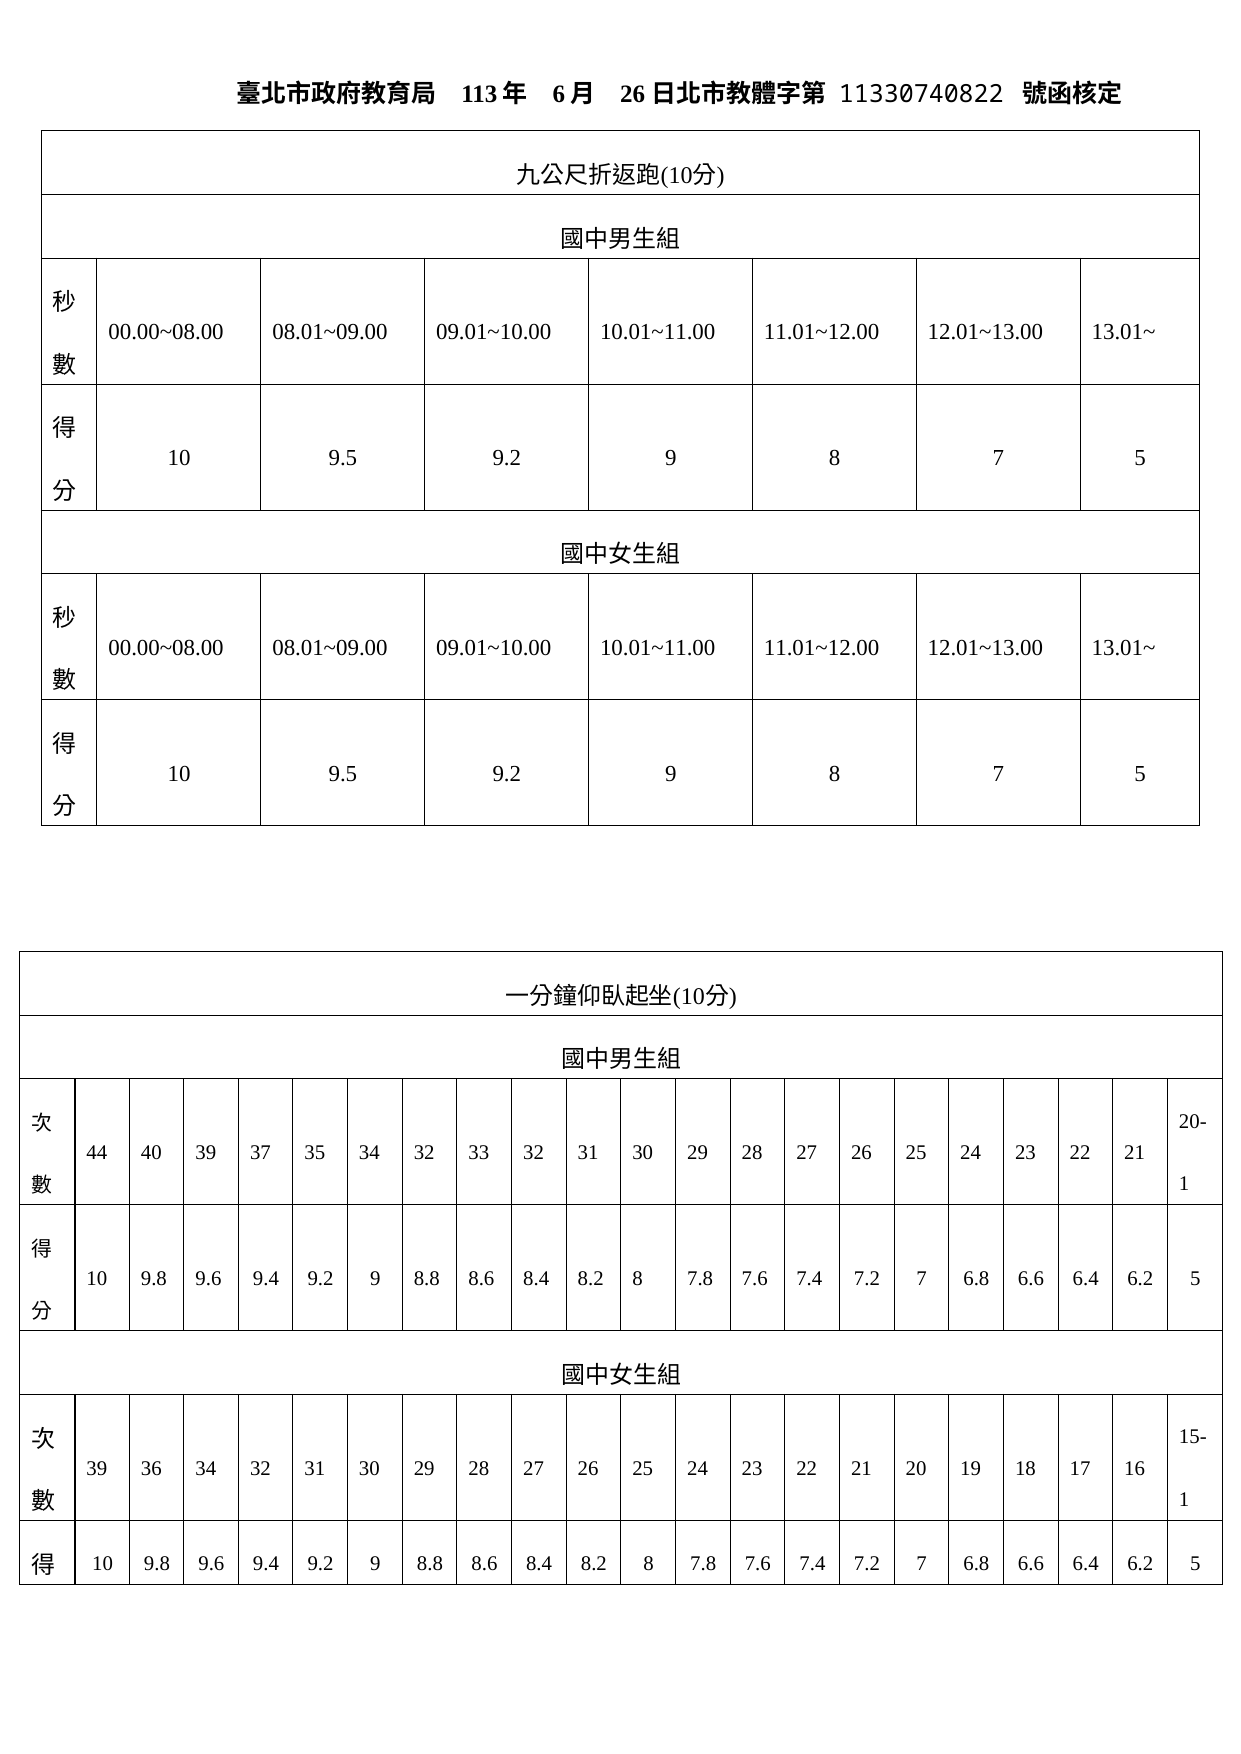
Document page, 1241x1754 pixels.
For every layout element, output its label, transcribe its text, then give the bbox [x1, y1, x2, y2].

table_cell 10.01~11.00 [589, 574, 752, 699]
table_cell 9 [589, 385, 752, 509]
table_cell 6.6 [1004, 1205, 1058, 1330]
table_cell 34 [184, 1395, 238, 1520]
table_cell 37 [239, 1079, 292, 1204]
table_cell 8 [753, 385, 916, 509]
table_cell 32 [403, 1079, 456, 1204]
table_cell 9.8 [130, 1205, 183, 1330]
table_cell 12.01~13.00 [917, 574, 1080, 699]
table_cell 8.8 [403, 1205, 456, 1330]
table_cell 36 [130, 1395, 183, 1520]
table_cell 25 [895, 1079, 948, 1204]
table_cell 9.2 [293, 1205, 347, 1330]
table_cell 9.8 [130, 1521, 183, 1583]
table_cell 7.4 [785, 1521, 839, 1583]
table_cell 國中男生組 [42, 195, 1199, 257]
table_cell 00.00~08.00 [97, 259, 260, 383]
table_cell 7.6 [731, 1521, 784, 1583]
table_cell 23 [1004, 1079, 1058, 1204]
table_cell 秒數 [42, 259, 96, 383]
table_cell 23 [731, 1395, 784, 1520]
table_cell 9.2 [425, 700, 588, 825]
table_cell 31 [567, 1079, 620, 1204]
table_cell 16 [1113, 1395, 1167, 1520]
table_cell 5 [1081, 700, 1199, 825]
table_cell 20 [895, 1395, 948, 1520]
table_cell 32 [512, 1079, 566, 1204]
table_cell 國中女生組 [20, 1331, 1222, 1394]
table_cell 39 [76, 1395, 129, 1520]
table_cell 9.4 [239, 1521, 292, 1583]
table_cell 7.8 [676, 1205, 730, 1330]
table_cell 27 [785, 1079, 839, 1204]
table_cell 09.01~10.00 [425, 259, 588, 383]
table_cell 得 [20, 1521, 74, 1583]
table_cell 9.5 [261, 700, 424, 825]
table_cell 6.8 [949, 1521, 1003, 1583]
table_cell 8 [621, 1521, 675, 1583]
table_cell 18 [1004, 1395, 1058, 1520]
table_cell 10 [97, 385, 260, 509]
table_cell 22 [1059, 1079, 1112, 1204]
table_cell 10 [76, 1205, 129, 1330]
table_cell 13.01~ [1081, 259, 1199, 383]
table_cell 7.8 [676, 1521, 730, 1583]
table_cell 30 [621, 1079, 675, 1204]
table_cell 31 [293, 1395, 347, 1520]
table_cell 5 [1168, 1521, 1222, 1583]
table_cell 9.5 [261, 385, 424, 509]
table_cell 9.6 [184, 1205, 238, 1330]
table_cell 7 [917, 700, 1080, 825]
table_cell 9 [348, 1521, 402, 1583]
table_cell 40 [130, 1079, 183, 1204]
table_cell 6.2 [1113, 1521, 1167, 1583]
table_cell 08.01~09.00 [261, 574, 424, 699]
table_cell 24 [949, 1079, 1003, 1204]
table_cell 11.01~12.00 [753, 259, 916, 383]
table_cell 28 [731, 1079, 784, 1204]
table_cell 8.6 [457, 1205, 511, 1330]
table_cell 8.4 [512, 1205, 566, 1330]
table_cell 5 [1168, 1205, 1222, 1330]
table_cell 8.8 [403, 1521, 456, 1583]
table_cell 9 [348, 1205, 402, 1330]
table_cell 09.01~10.00 [425, 574, 588, 699]
table_cell 32 [239, 1395, 292, 1520]
table_cell 11.01~12.00 [753, 574, 916, 699]
table_cell 9.4 [239, 1205, 292, 1330]
table_cell 5 [1081, 385, 1199, 509]
table_cell 7 [895, 1205, 948, 1330]
table_cell 7 [895, 1521, 948, 1583]
table_cell 秒數 [42, 574, 96, 699]
table_header 一分鐘仰臥起坐(10分) [20, 952, 1222, 1015]
table_cell 9 [589, 700, 752, 825]
table_header 九公尺折返跑(10分) [42, 131, 1199, 194]
table_cell 20-1 [1168, 1079, 1222, 1204]
table_cell 21 [840, 1395, 894, 1520]
table_cell 得分 [42, 700, 96, 825]
table_cell 15-1 [1168, 1395, 1222, 1520]
table_cell 08.01~09.00 [261, 259, 424, 383]
table_cell 26 [567, 1395, 620, 1520]
table_cell 7.2 [840, 1521, 894, 1583]
table_cell 7 [917, 385, 1080, 509]
table_cell 7.2 [840, 1205, 894, 1330]
table_cell 19 [949, 1395, 1003, 1520]
table_cell 6.4 [1059, 1205, 1112, 1330]
table_cell 9.6 [184, 1521, 238, 1583]
table_cell 33 [457, 1079, 511, 1204]
table_cell 10 [97, 700, 260, 825]
table_cell 30 [348, 1395, 402, 1520]
table_cell 17 [1059, 1395, 1112, 1520]
table_cell 6.8 [949, 1205, 1003, 1330]
table_cell 12.01~13.00 [917, 259, 1080, 383]
table_cell 6.4 [1059, 1521, 1112, 1583]
table_cell 00.00~08.00 [97, 574, 260, 699]
table_cell 次數 [20, 1079, 74, 1204]
table_cell 10.01~11.00 [589, 259, 752, 383]
table_cell 22 [785, 1395, 839, 1520]
table_cell 26 [840, 1079, 894, 1204]
table_cell 得分 [20, 1205, 74, 1330]
table_cell 6.6 [1004, 1521, 1058, 1583]
table_cell 8.6 [457, 1521, 511, 1583]
table_cell 7.4 [785, 1205, 839, 1330]
table_cell 29 [403, 1395, 456, 1520]
table_cell 13.01~ [1081, 574, 1199, 699]
table_cell 9.2 [425, 385, 588, 509]
table_cell 國中女生組 [42, 511, 1199, 573]
table_cell 得分 [42, 385, 96, 509]
table_cell 10 [76, 1521, 129, 1583]
table_cell 8.2 [567, 1521, 620, 1583]
table_cell 21 [1113, 1079, 1167, 1204]
table_cell 6.2 [1113, 1205, 1167, 1330]
table_cell 8.2 [567, 1205, 620, 1330]
table_cell 27 [512, 1395, 566, 1520]
table_cell 24 [676, 1395, 730, 1520]
table_cell 28 [457, 1395, 511, 1520]
table_cell 34 [348, 1079, 402, 1204]
table_cell 29 [676, 1079, 730, 1204]
table_cell 7.6 [731, 1205, 784, 1330]
table_cell 44 [76, 1079, 129, 1204]
table_cell 次數 [20, 1395, 74, 1520]
table_cell 39 [184, 1079, 238, 1204]
table_cell 8.4 [512, 1521, 566, 1583]
table_cell 8 [753, 700, 916, 825]
table_cell 25 [621, 1395, 675, 1520]
table_cell 9.2 [293, 1521, 347, 1583]
table_cell 8 [621, 1205, 675, 1330]
table_cell 國中男生組 [20, 1016, 1222, 1078]
table_cell 35 [293, 1079, 347, 1204]
